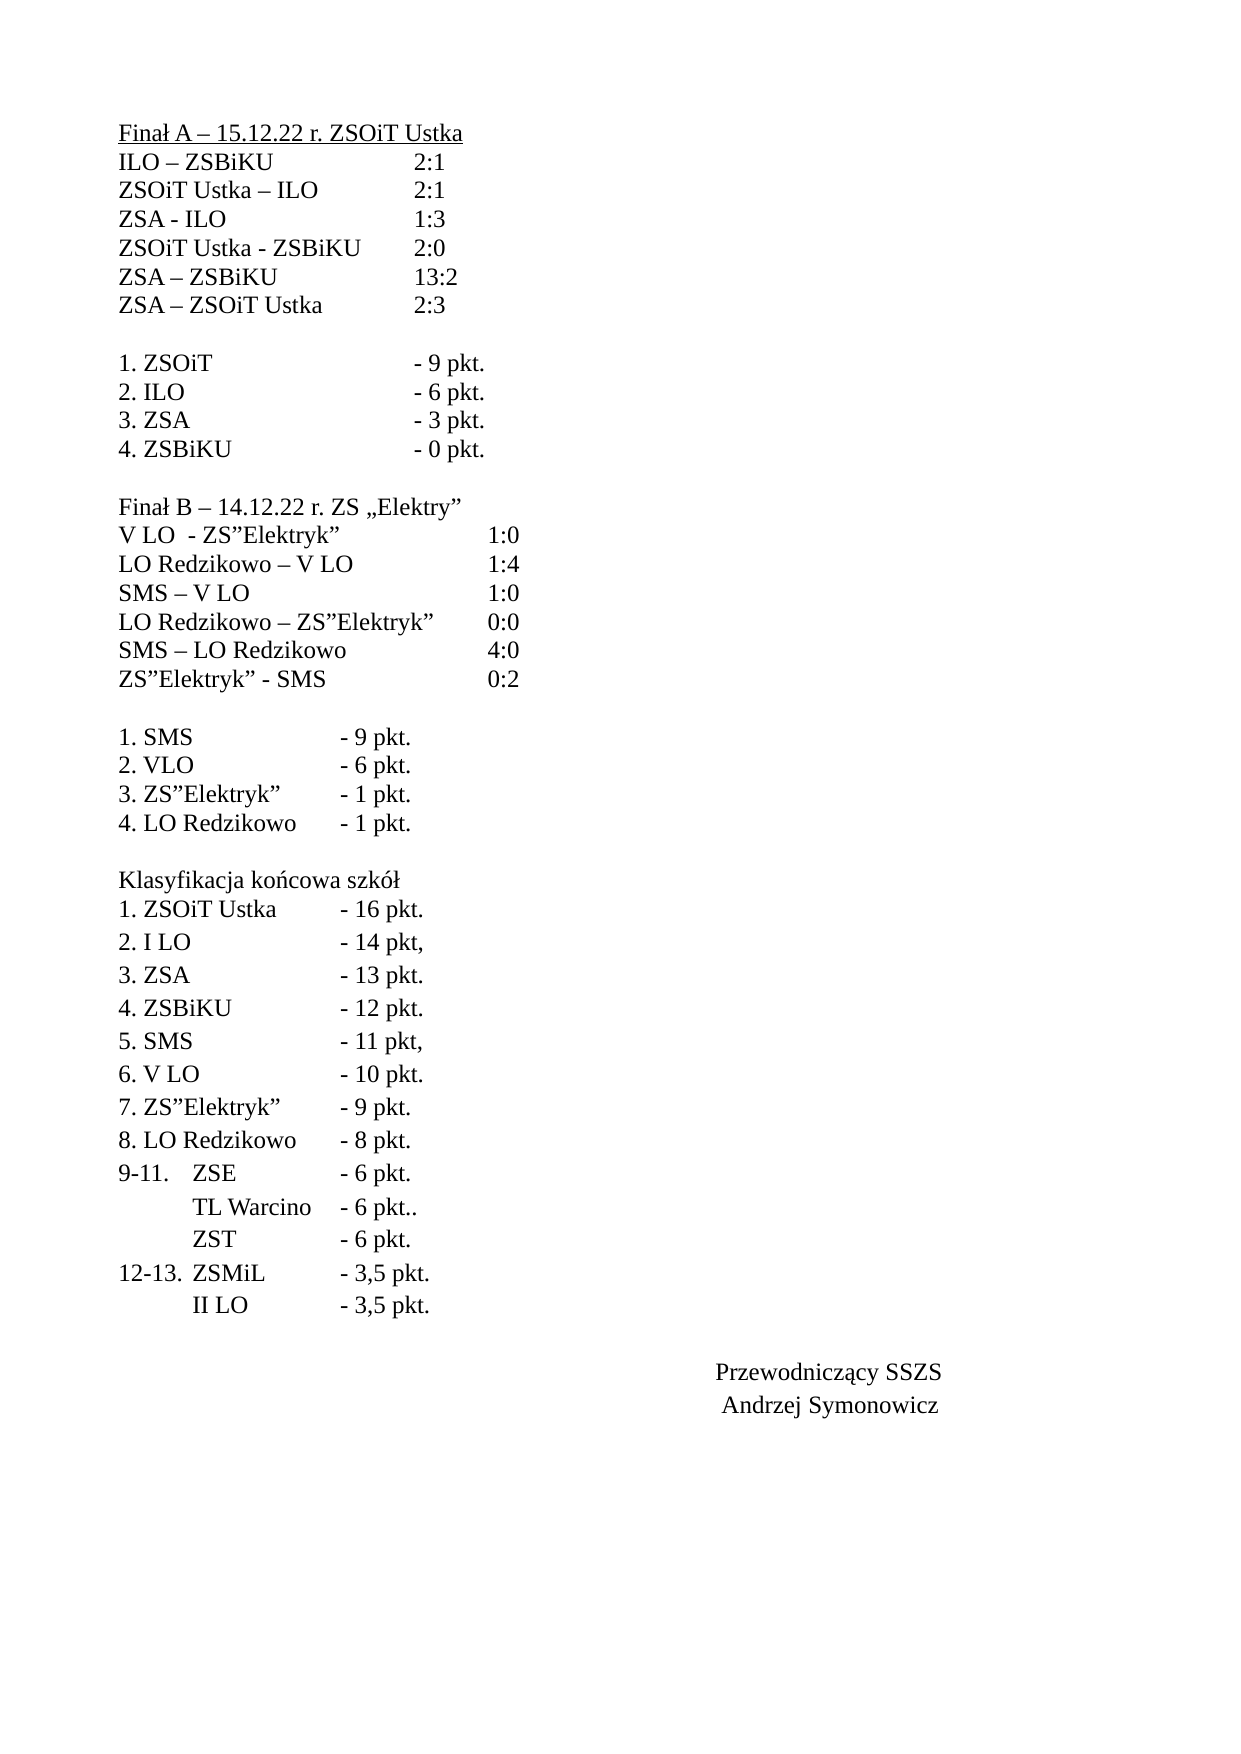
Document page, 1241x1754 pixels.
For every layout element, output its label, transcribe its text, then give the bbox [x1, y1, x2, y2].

text LO Redzikowo – ZS”Elektryk” 0:0 SMS – LO Redzikowo 4:0 [118, 607, 1122, 664]
text Przewodniczący SSZS Andrzej Symonowicz [118, 1357, 1122, 1418]
text Klasyfikacja końcowa szkół [118, 866, 1122, 894]
text 1. ZSOiT Ustka - 16 pkt. [118, 894, 1122, 923]
text LO Redzikowo – V LO 1:4 SMS – V LO 1:0 [118, 549, 1122, 607]
text 2. I LO - 14 pkt, [118, 927, 1122, 956]
text ZSOiT Ustka - ZSBiKU 2:0 ZSA – ZSBiKU 13:2 [118, 233, 1122, 291]
text ZSA - ILO 1:3 [118, 204, 1122, 233]
text TL Warcino - 6 pkt.. [118, 1192, 1122, 1220]
text 1. SMS - 9 pkt. [118, 722, 1122, 751]
text 4. LO Redzikowo - 1 pkt. [118, 808, 1122, 837]
text 4. ZSBiKU - 12 pkt. [118, 993, 1122, 1022]
text ZST - 6 pkt. [118, 1224, 1122, 1253]
text ILO – ZSBiKU 2:1 [118, 147, 1122, 176]
text 6. V LO - 10 pkt. [118, 1059, 1122, 1088]
text 9-11. ZSE - 6 pkt. [118, 1158, 1122, 1187]
text ZSA – ZSOiT Ustka 2:3 [118, 291, 1122, 319]
text 3. ZSA - 13 pkt. [118, 960, 1122, 989]
text 7. ZS”Elektryk” - 9 pkt. 8. LO Redzikowo - 8 pkt. [118, 1092, 1122, 1154]
text V LO - ZS”Elektryk” 1:0 [118, 521, 1122, 549]
text 5. SMS - 11 pkt, [118, 1026, 1122, 1055]
text ZSOiT Ustka – ILO 2:1 [118, 176, 1122, 204]
text 3. ZS”Elektryk” - 1 pkt. [118, 779, 1122, 808]
text 12-13. ZSMiL - 3,5 pkt. II LO - 3,5 pkt. [118, 1258, 1122, 1319]
text Finał A – 15.12.22 r. ZSOiT Ustka [118, 118, 1122, 147]
text ZS”Elektryk” - SMS 0:2 [118, 664, 1122, 693]
text 2. VLO - 6 pkt. [118, 751, 1122, 779]
text 1. ZSOiT - 9 pkt. 2. ILO - 6 pkt. [118, 348, 1122, 406]
text 3. ZSA - 3 pkt. [118, 406, 1122, 434]
text Finał B – 14.12.22 r. ZS „Elektry” [118, 492, 1122, 521]
text 4. ZSBiKU - 0 pkt. [118, 434, 1122, 463]
